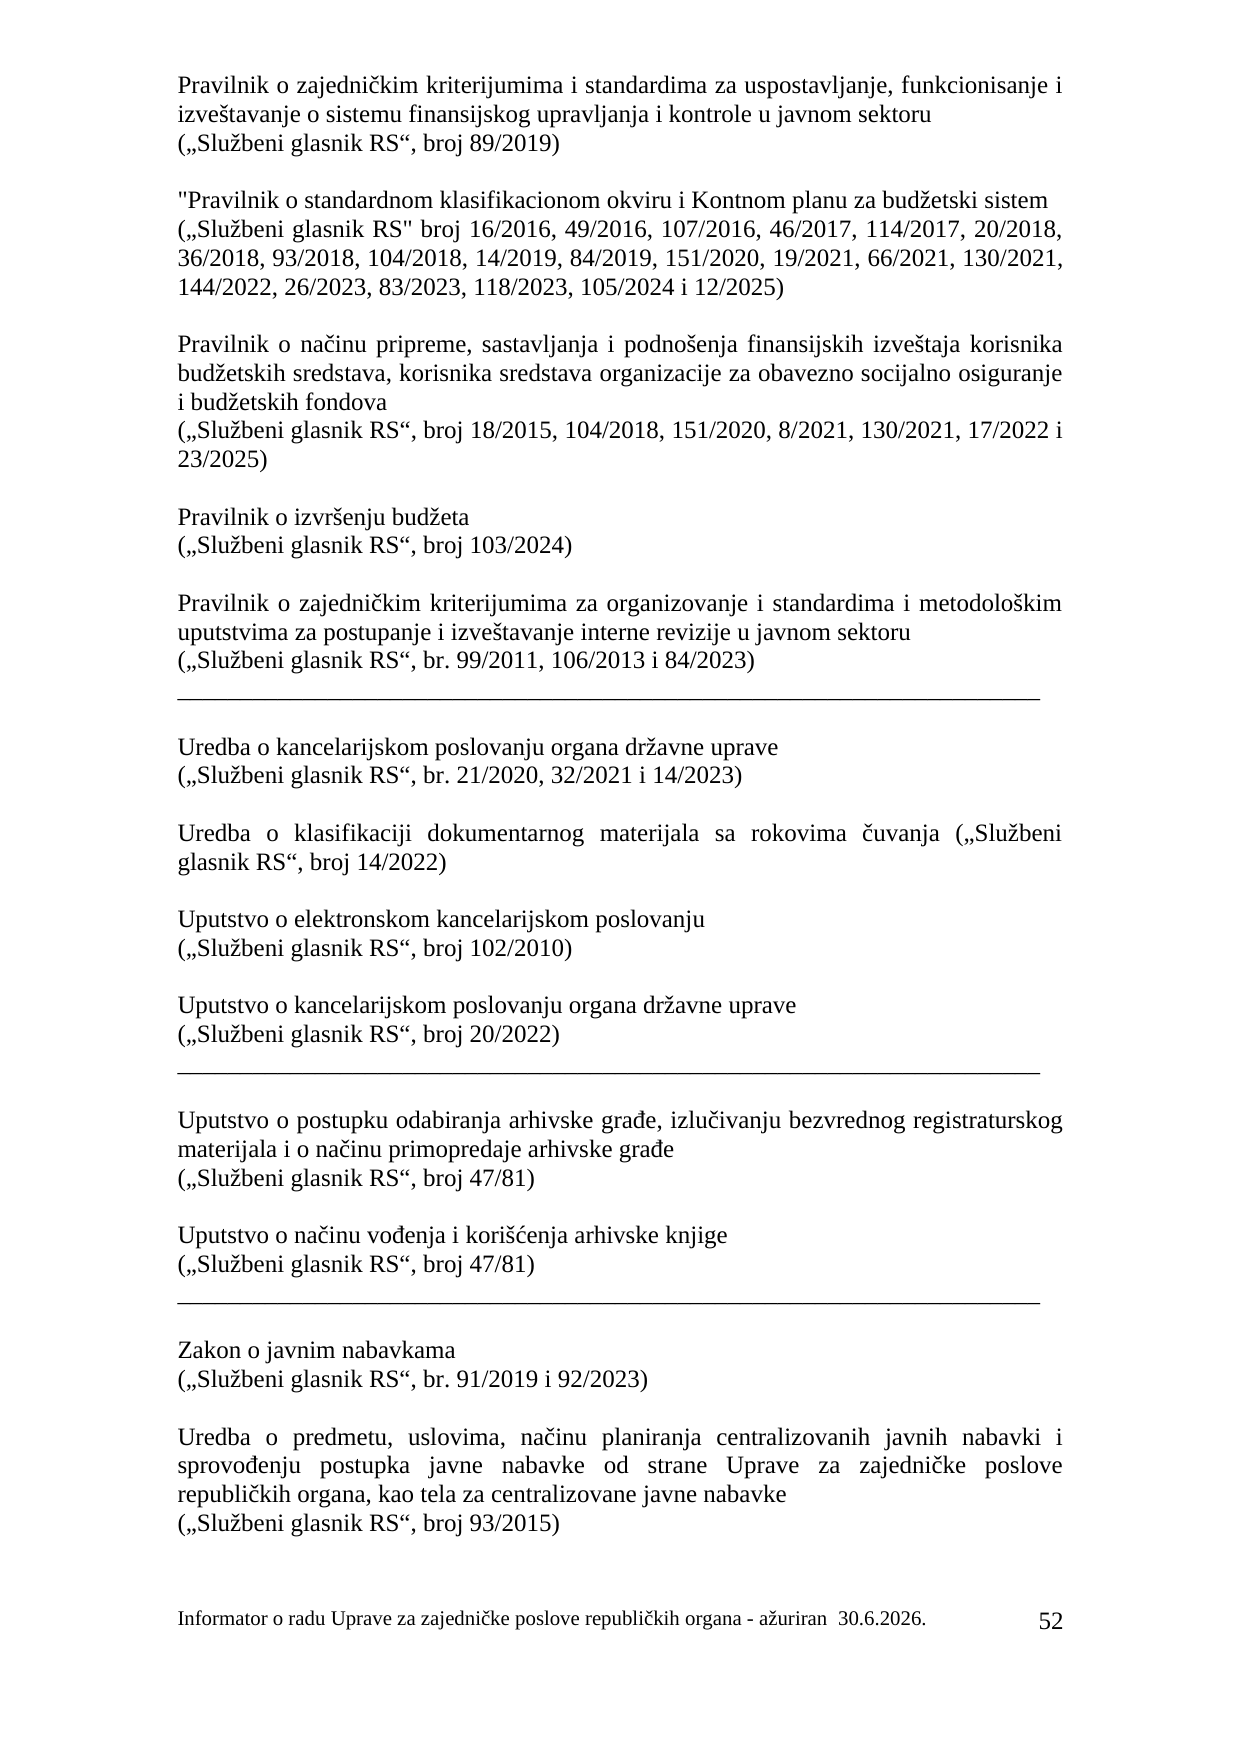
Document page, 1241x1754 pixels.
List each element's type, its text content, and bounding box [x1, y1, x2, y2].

text Uputstvo o postupku odabiranja arhivske građe, izlučivanju bezvrednog registraturskog materijala i o načinu primopredaje arhivske građe [177, 1105, 1063, 1163]
text („Službeni glasnik RS“, broj 102/2010) [177, 933, 1063, 962]
text Zakon o javnim nabavkama [177, 1335, 1063, 1364]
text _____________________________________________________________________ [177, 1048, 1063, 1077]
text Uputstvo o načinu vođenja i korišćenja arhivske knjige [177, 1220, 1063, 1249]
text („Službeni glasnik RS“, br. 99/2011, 106/2013 i 84/2023) [177, 645, 1063, 674]
text („Službeni glasnik RS“, br. 21/2020, 32/2021 i 14/2023) [177, 760, 1063, 789]
text _____________________________________________________________________ [177, 674, 1063, 703]
text („Službeni glasnik RS" broj 16/2016, 49/2016, 107/2016, 46/2017, 114/2017, 20/2018, 36/2018, 93/2018, 104/2018, 14/2019, 84/2019, 151/2020, 19/2021, 66/2021, 130/2021, 144/2022, 26/2023, 83/2023, 118/2023, 105/2024 i 12/2025) [177, 214, 1063, 300]
text („Službeni glasnik RS“, br. 91/2019 i 92/2023) [177, 1364, 1063, 1393]
text („Službeni glasnik RS“, broj 20/2022) [177, 1019, 1063, 1048]
text Pravilnik o izvršenju budžeta [177, 502, 1063, 530]
text Uputstvo o kancelarijskom poslovanju organa državne uprave [177, 990, 1063, 1019]
text („Službeni glasnik RS“, broj 93/2015) [177, 1508, 1063, 1537]
text Uputstvo o elektronskom kancelarijskom poslovanju [177, 904, 1063, 933]
text („Službeni glasnik RS“, broj 47/81) [177, 1249, 1063, 1278]
text („Službeni glasnik RS“, broj 89/2019) [177, 128, 1063, 157]
text _____________________________________________________________________ [177, 1278, 1063, 1307]
text Uredba o klasifikaciji dokumentarnog materijala sa rokovima čuvanja („Službeni glasnik RS“, broj 14/2022) [177, 818, 1063, 875]
text Pravilnik o načinu pripreme, sastavljanja i podnošenja finansijskih izveštaja korisnika budžetskih sredstava, korisnika sredstava organizacije za obavezno socijalno osiguranje i budžetskih fondova [177, 329, 1063, 415]
text („Službeni glasnik RS“, broj 18/2015, 104/2018, 151/2020, 8/2021, 130/2021, 17/2022 i 23/2025) [177, 415, 1063, 473]
text Pravilnik o zajedničkim kriterijumima za organizovanje i standardima i metodološkim uputstvima za postupanje i izveštavanje interne revizije u javnom sektoru [177, 588, 1063, 645]
text Uredba o kancelarijskom poslovanju organa državne uprave [177, 732, 1063, 760]
text Uredba o predmetu, uslovima, načinu planiranja centralizovanih javnih nabavki i sprovođenju postupka javne nabavke od strane Uprave za zajedničke poslove republičkih organa, kao tela za centralizovane javne nabavke [177, 1422, 1063, 1508]
text („Službeni glasnik RS“, broj 103/2024) [177, 530, 1063, 559]
text "Pravilnik o standardnom klasifikacionom okviru i Kontnom planu za budžetski sistem [177, 185, 1063, 214]
text („Službeni glasnik RS“, broj 47/81) [177, 1163, 1063, 1192]
text Pravilnik o zajedničkim kriterijumima i standardima za uspostavljanje, funkcionisanje i izveštavanje o sistemu finansijskog upravljanja i kontrole u javnom sektoru [177, 70, 1063, 128]
